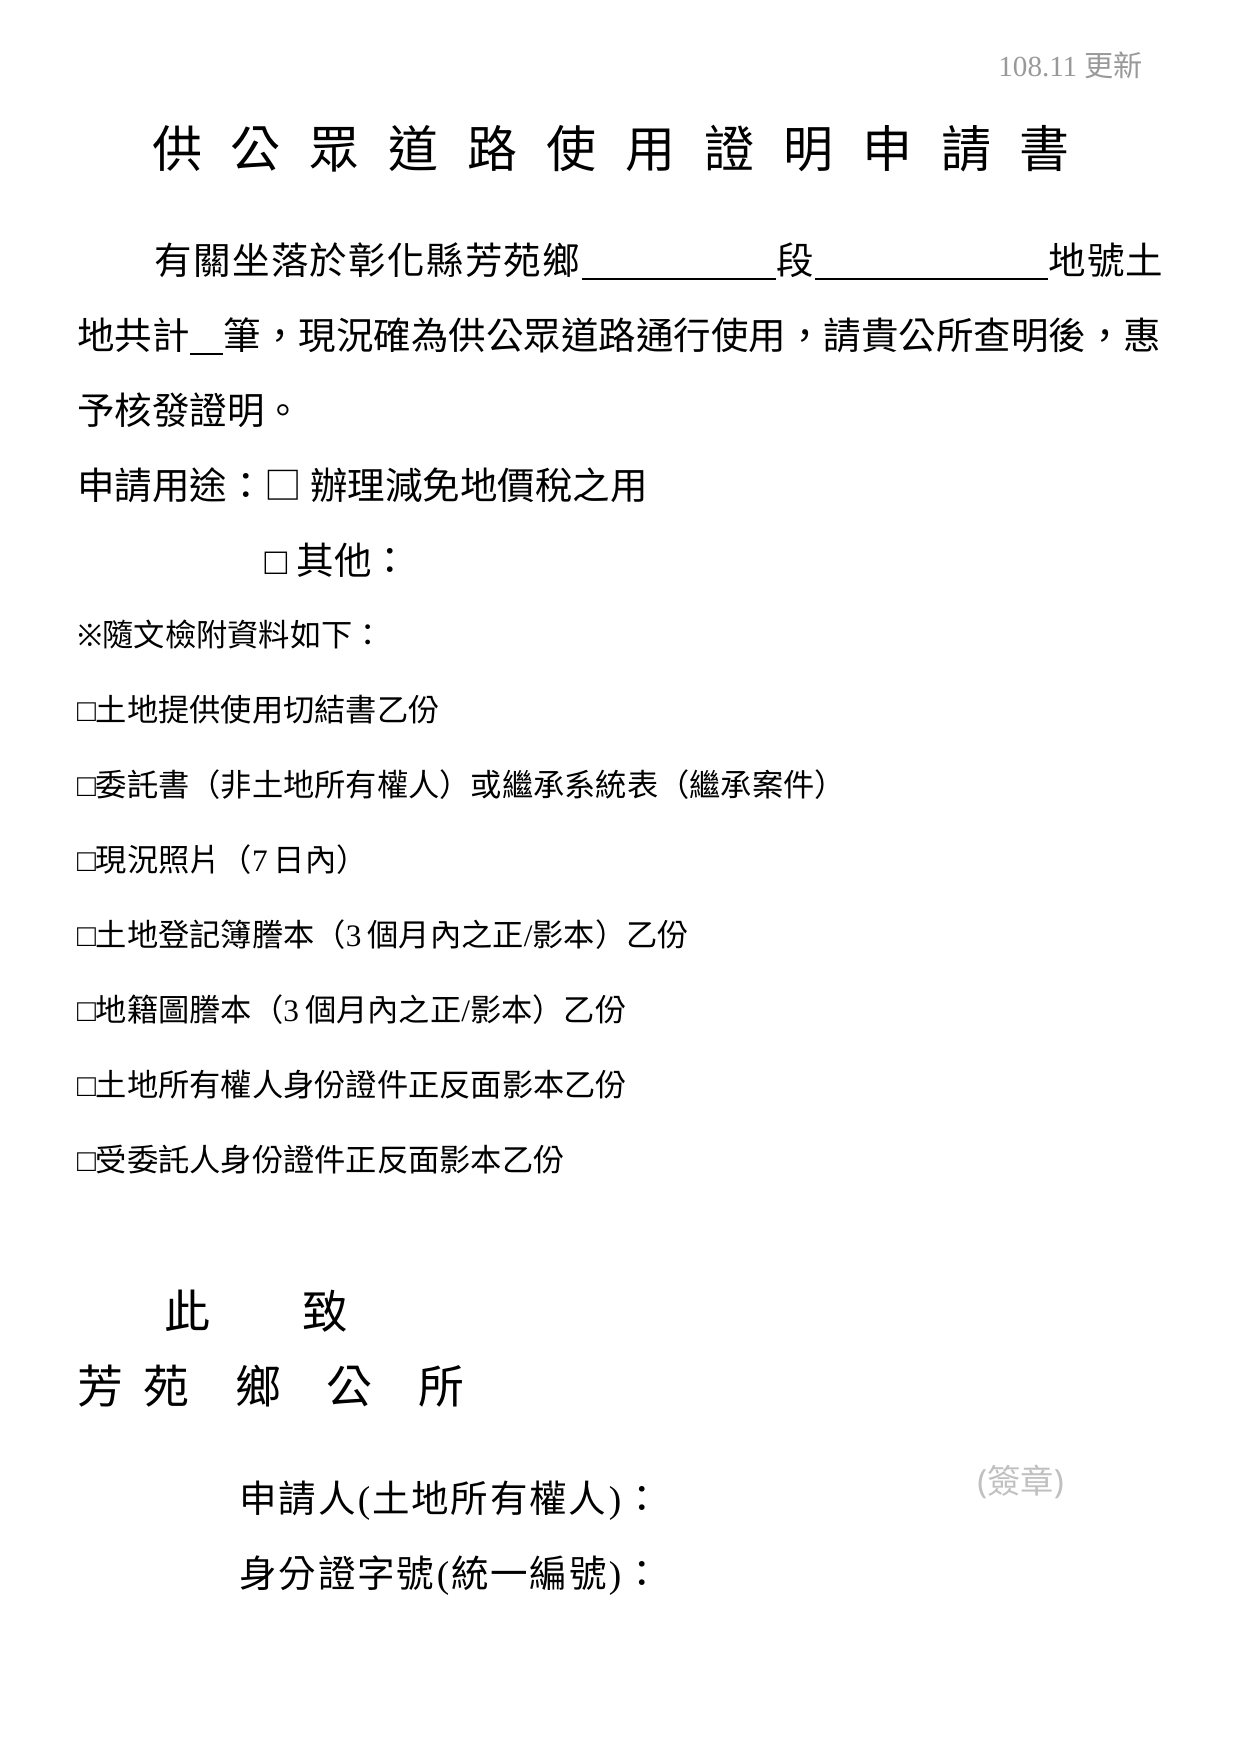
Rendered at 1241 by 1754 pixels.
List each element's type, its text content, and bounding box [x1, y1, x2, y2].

text ※隨文檢附資料如下： [77, 596, 1163, 671]
text □委託書（非土地所有權人）或繼承系統表（繼承案件） [77, 746, 1163, 821]
text □土地所有權人身份證件正反面影本乙份 [77, 1046, 1163, 1121]
text 身分證字號(統一編號)： [239, 1533, 623, 1608]
text 芳 苑 鄉 公 所 [77, 1346, 1163, 1421]
text 108.11 更新 [993, 42, 1148, 84]
text 此 致 [164, 1271, 1163, 1346]
text □地籍圖謄本（3個月內之正/影本）乙份 [77, 971, 1163, 1046]
text (簽章) [952, 1455, 1088, 1503]
text 申請人(土地所有權人)： [239, 1458, 623, 1533]
text □現況照片（7日內） [77, 821, 1163, 896]
text 申請用途：□ 辦理減免地價稅之用 [77, 446, 1163, 521]
text □ 其他： [264, 521, 1163, 596]
text 供公眾道路使用證明申請書 [152, 108, 1071, 183]
text □土地提供使用切結書乙份 [77, 671, 1163, 746]
text □土地登記簿謄本（3個月內之正/影本）乙份 [77, 896, 1163, 971]
text 有關坐落於彰化縣芳苑鄉 段 地號土地共計 筆，現況確為供公眾道路通行使用，請貴公所查明後，惠予核發證明。 [77, 221, 1163, 446]
text □受委託人身份證件正反面影本乙份 [77, 1121, 1163, 1196]
